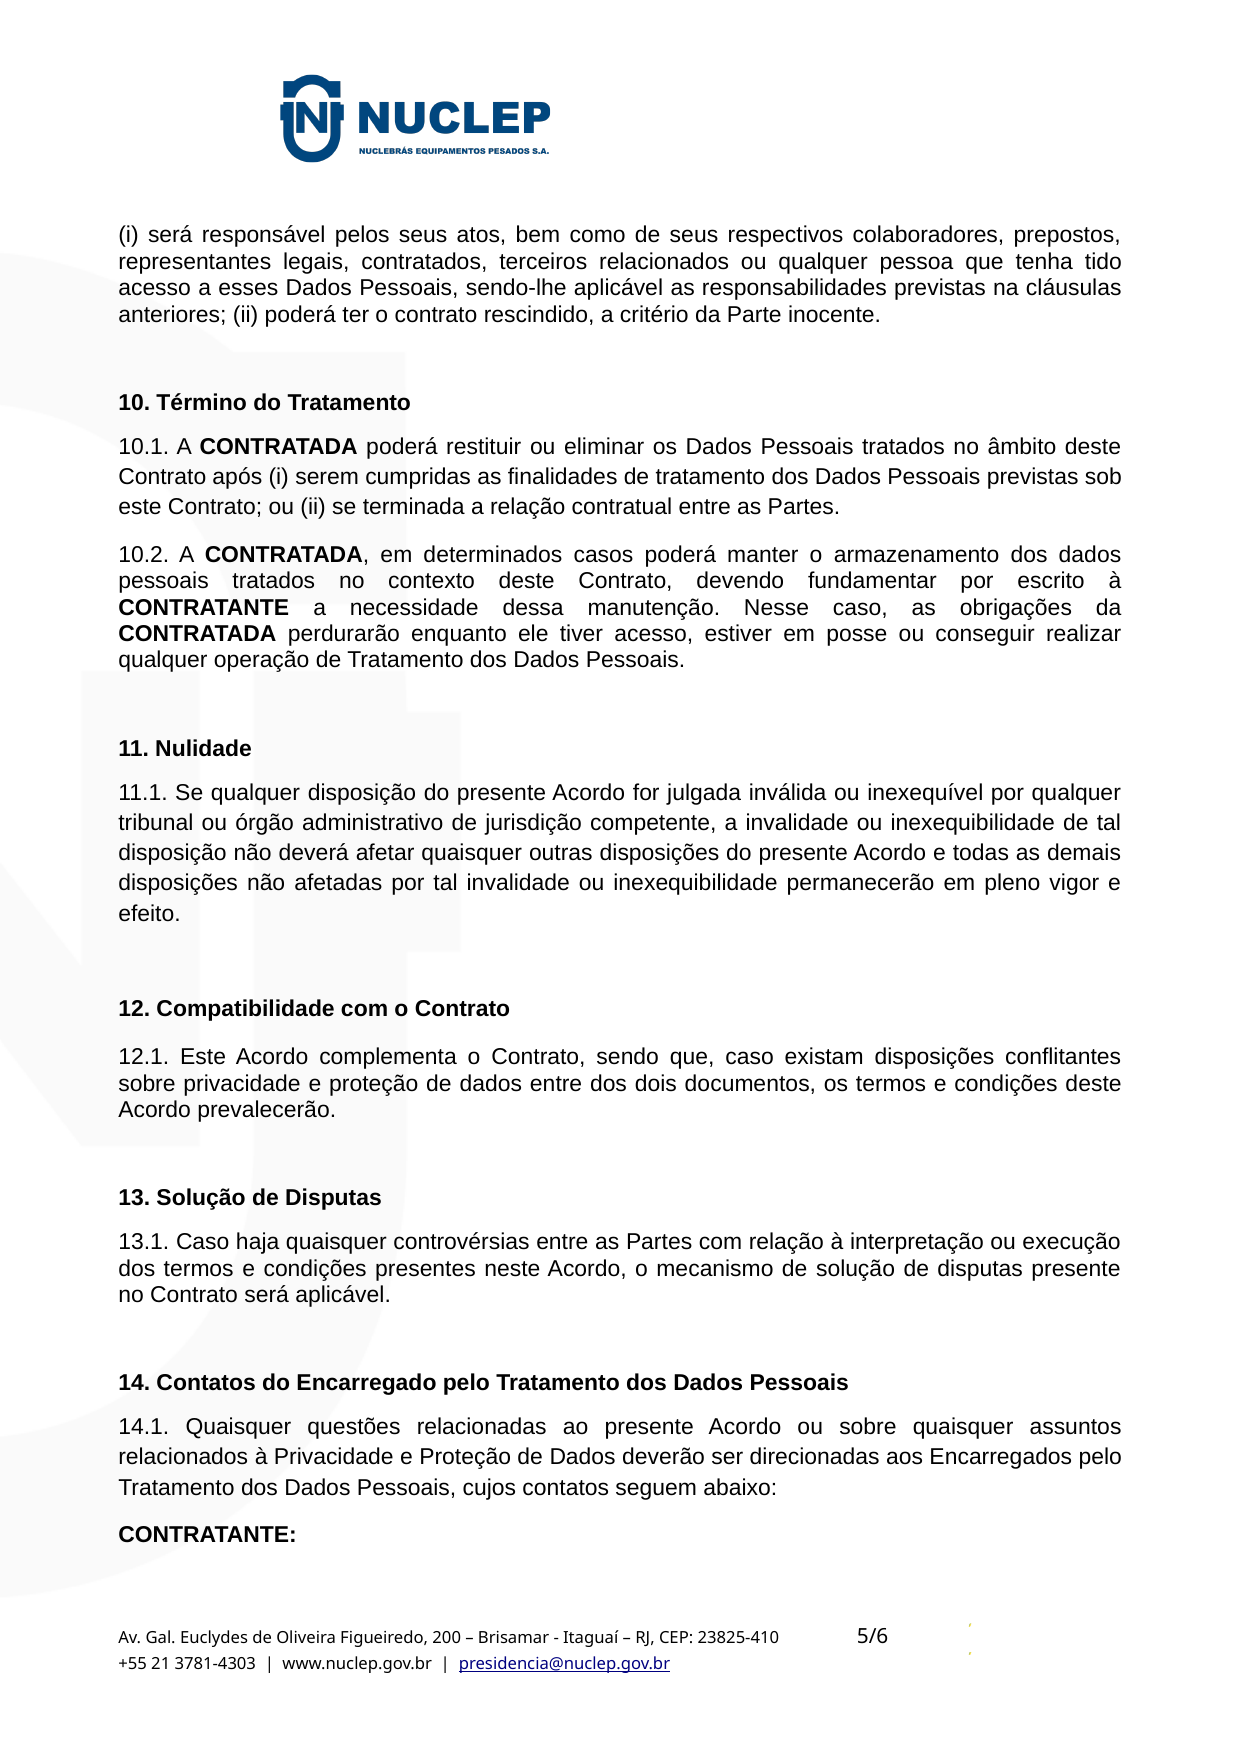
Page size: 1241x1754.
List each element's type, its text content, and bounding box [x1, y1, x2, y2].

text CONTRATANTE: [118, 1521, 1122, 1548]
text 11. Nulidade [118, 734, 1122, 761]
text 11.1. Se qualquer disposição do presente Acordo for julgada inválida ou inexequível por qualquer tribunal ou órgão administrativo de jurisdição competente, a invalidade ou inexequibilidade de tal disposição não deverá afetar quaisquer outras disposições do presente Acordo e todas as demais disposições não afetadas por tal invalidade ou inexequibilidade permanecerão em pleno vigor e efeito. [118, 779, 1122, 926]
text 10.1. A CONTRATADA poderá restituir ou eliminar os Dados Pessoais tratados no âmbito deste Contrato após (i) serem cumpridas as finalidades de tratamento dos Dados Pessoais previstas sob este Contrato; ou (ii) se terminada a relação contratual entre as Partes. [118, 433, 1122, 519]
text 12.1. Este Acordo complementa o Contrato, sendo que, caso existam disposições conflitantes sobre privacidade e proteção de dados entre dos dois documentos, os termos e condições deste Acordo prevalecerão. [118, 1043, 1122, 1122]
text 12. Compatibilidade com o Contrato [118, 995, 1122, 1022]
text 13. Solução de Disputas [118, 1184, 1122, 1210]
text 10.2. A CONTRATADA, em determinados casos poderá manter o armazenamento dos dados pessoais tratados no contexto deste Contrato, devendo fundamentar por escrito à CONTRATANTE a necessidade dessa manutenção. Nesse caso, as obrigações da CONTRATADA perdurarão enquanto ele tiver acesso, estiver em posse ou conseguir realizar qualquer operação de Tratamento dos Dados Pessoais. [118, 541, 1122, 673]
picture [0, 0, 1241, 1754]
text 10. Término do Tratamento [118, 389, 1122, 415]
text (i) será responsável pelos seus atos, bem como de seus respectivos colaboradores, prepostos, representantes legais, contratados, terceiros relacionados ou qualquer pessoa que tenha tido acesso a esses Dados Pessoais, sendo-lhe aplicável as responsabilidades previstas na cláusulas anteriores; (ii) poderá ter o contrato rescindido, a critério da Parte inocente. [118, 221, 1122, 327]
text 13.1. Caso haja quaisquer controvérsias entre as Partes com relação à interpretação ou execução dos termos e condições presentes neste Acordo, o mecanismo de solução de disputas presente no Contrato será aplicável. [118, 1228, 1122, 1307]
text 14.1. Quaisquer questões relacionadas ao presente Acordo ou sobre quaisquer assuntos relacionados à Privacidade e Proteção de Dados deverão ser direcionadas aos Encarregados pelo Tratamento dos Dados Pessoais, cujos contatos seguem abaixo: [118, 1413, 1122, 1500]
text 14. Contatos do Encarregado pelo Tratamento dos Dados Pessoais [118, 1369, 1122, 1395]
